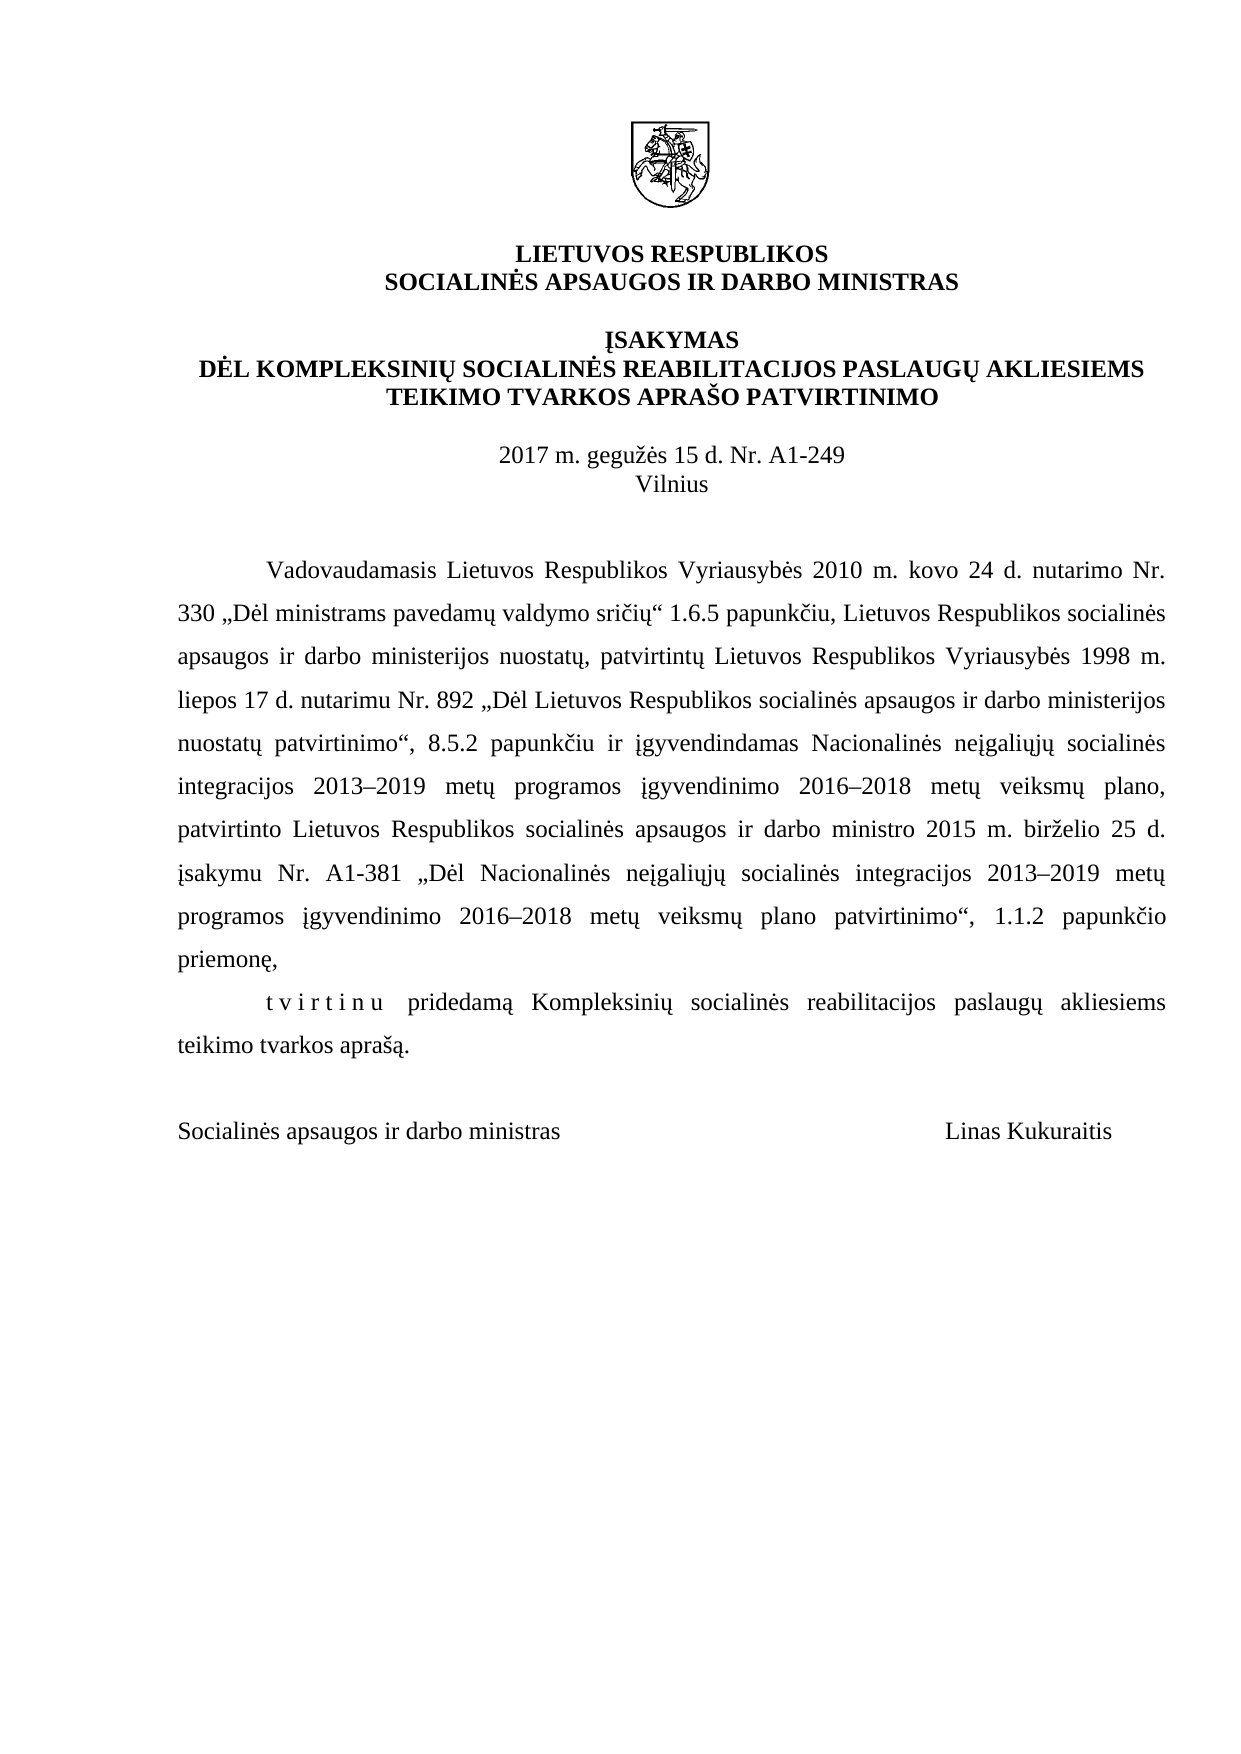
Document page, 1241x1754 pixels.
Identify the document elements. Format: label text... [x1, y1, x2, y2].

text Vilnius [177, 469, 1166, 497]
text ĮSAKYMAS [177, 325, 1166, 354]
text LIETUVOS RESPUBLIKOS [177, 239, 1166, 267]
text 2017 m. gegužės 15 d. Nr. A1-249 [177, 440, 1166, 469]
text SOCIALINĖS APSAUGOS IR DARBO MINISTRAS [177, 267, 1166, 296]
text Vadovaudamasis Lietuvos Respublikos Vyriausybės 2010 m. kovo 24 d. nutarimo Nr. 330 „Dėl ministrams pavedamų valdymo sričių“ 1.6.5 papunkčiu, Lietuvos Respublikos socialinės apsaugos ir darbo ministerijos nuostatų, patvirtintų Lietuvos Respublikos Vyriausybės 1998 m. liepos 17 d. nutarimu Nr. 892 „Dėl Lietuvos Respublikos socialinės apsaugos ir darbo ministerijos nuostatų patvirtinimo“, 8.5.2 papunkčiu ir įgyvendindamas Nacionalinės neįgaliųjų socialinės integracijos 2013–2019 metų programos įgyvendinimo 2016–2018 metų veiksmų plano, patvirtinto Lietuvos Respublikos socialinės apsaugos ir darbo ministro 2015 m. birželio 25 d. įsakymu Nr. A1-381 „Dėl Nacionalinės neįgaliųjų socialinės integracijos 2013–2019 metų programos įgyvendinimo 2016–2018 metų veiksmų plano patvirtinimo“, 1.1.2 papunkčio priemonę, [177, 555, 1166, 973]
text tvirtinu pridedamą Kompleksinių socialinės reabilitacijos paslaugų akliesiems teikimo tvarkos aprašą. [177, 987, 1166, 1059]
text Socialinės apsaugos ir darbo ministras Linas Kukuraitis [177, 1116, 1166, 1145]
text DĖL KOMPLEKSINIŲ SOCIALINĖS REABILITACIJOS PASLAUGŲ AKLIESIEMS TEIKIMO TVARKOS APRAŠO PATVIRTINIMO [177, 354, 1166, 411]
